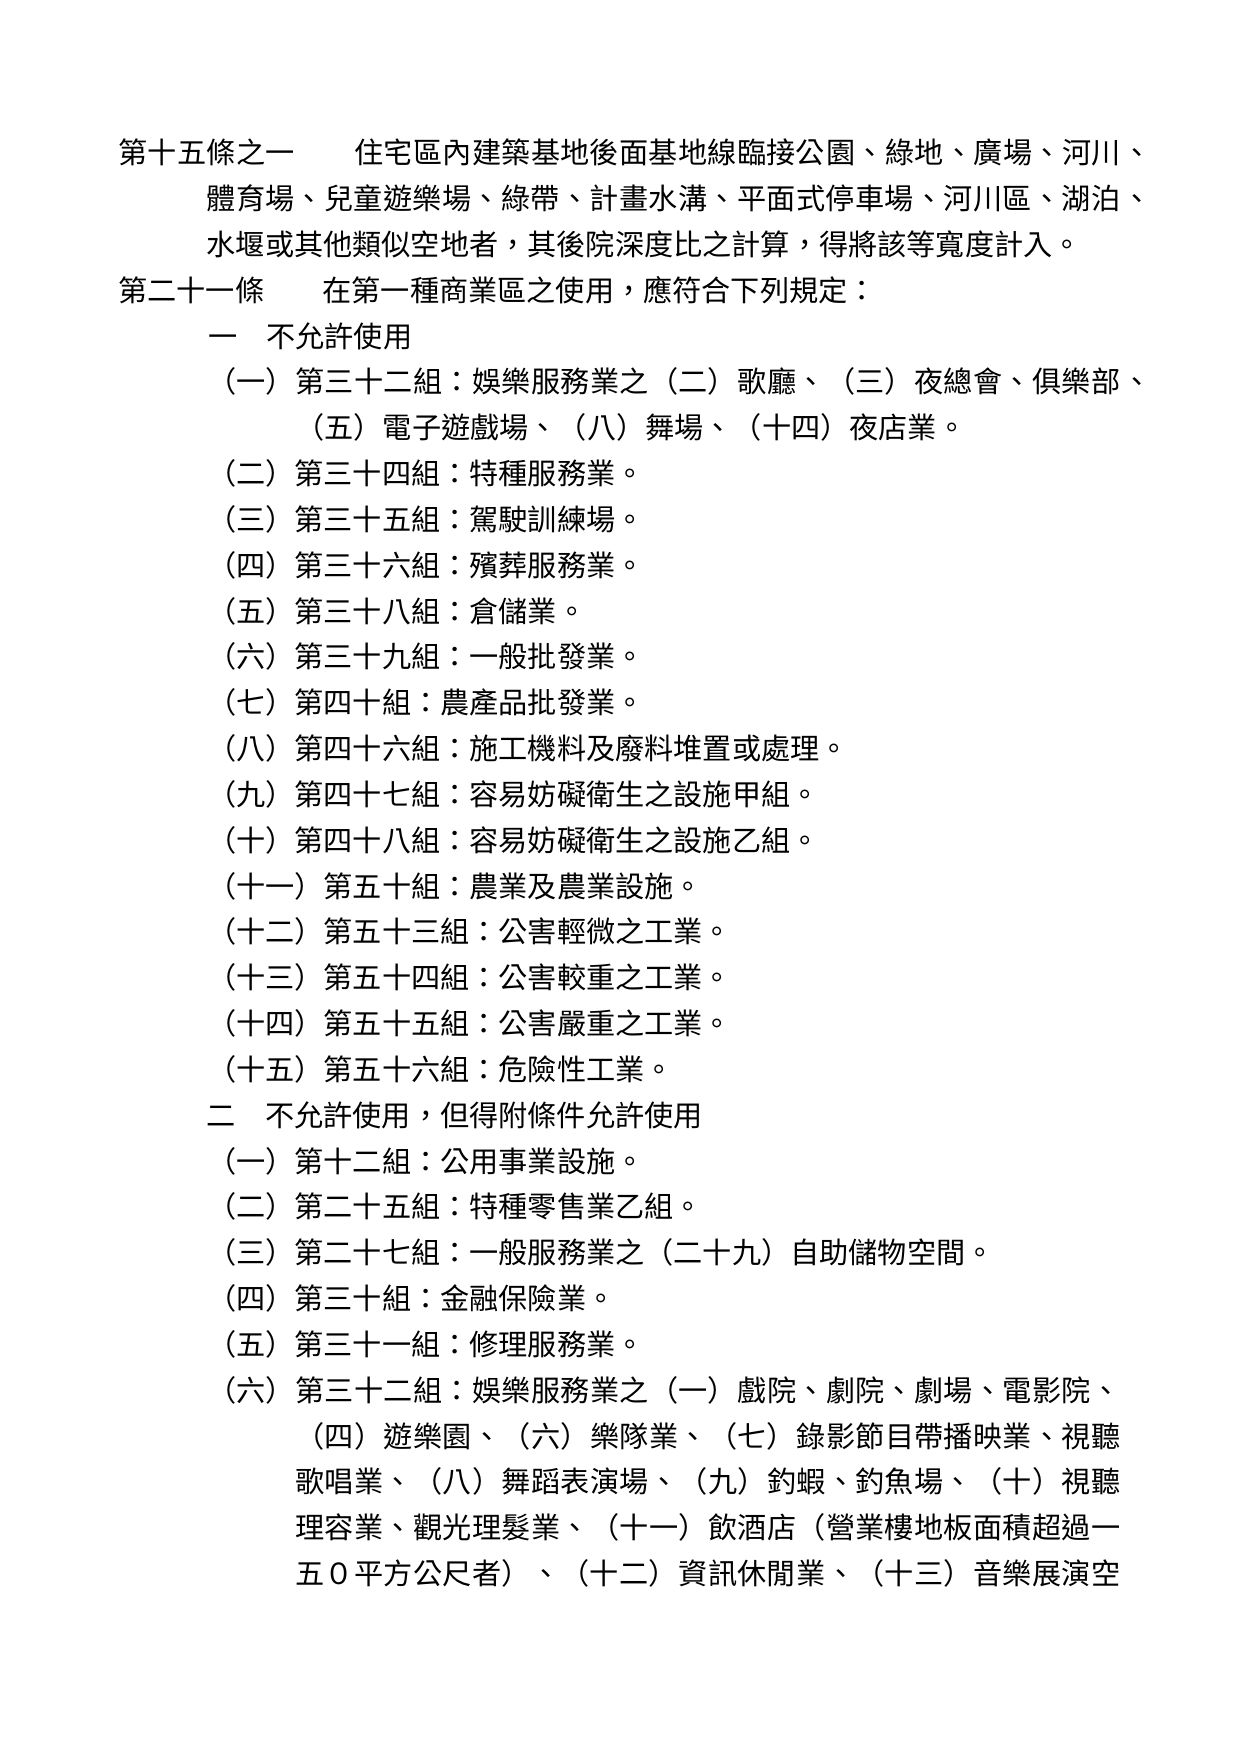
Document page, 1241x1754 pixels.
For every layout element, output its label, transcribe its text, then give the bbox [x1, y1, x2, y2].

text （四）第三十六組：殯葬服務業。 [207, 539, 1122, 585]
text （十）第四十八組：容易妨礙衛生之設施乙組。 [207, 814, 1122, 860]
text （一）第十二組：公用事業設施。 [207, 1135, 1122, 1181]
text （十四）第五十五組：公害嚴重之工業。 [207, 998, 1122, 1044]
text （十二）第五十三組：公害輕微之工業。 [207, 906, 1122, 952]
text （五）第三十八組：倉儲業。 [207, 585, 1122, 631]
text （九）第四十七組：容易妨礙衛生之設施甲組。 [207, 769, 1122, 814]
text （七）第四十組：農產品批發業。 [207, 677, 1122, 723]
text （六）第三十九組：一般批發業。 [207, 631, 1122, 677]
text （三）第三十五組：駕駛訓練場。 [207, 494, 1122, 539]
text （十五）第五十六組：危險性工業。 [207, 1044, 1122, 1089]
text （一）第三十二組：娛樂服務業之（二）歌廳、（三）夜總會、俱樂部、（五）電子遊戲場、（八）舞場、（十四）夜店業。 [207, 356, 1122, 448]
text （十一）第五十組：農業及農業設施。 [207, 860, 1122, 906]
text 一 不允許使用 [208, 310, 1122, 356]
text （四）第三十組：金融保險業。 [207, 1273, 1122, 1319]
text （二）第二十五組：特種零售業乙組。 [207, 1181, 1122, 1227]
text （十三）第五十四組：公害較重之工業。 [207, 952, 1122, 998]
text 第十五條之一 住宅區內建築基地後面基地線臨接公園、綠地、廣場、河川、體育場、兒童遊樂場、綠帶、計畫水溝、平面式停車場、河川區、湖泊、水堰或其他類似空地者，其後院深度比之計算，得將該等寬度計入。 [118, 127, 1122, 264]
text （八）第四十六組：施工機料及廢料堆置或處理。 [207, 723, 1122, 769]
text 二 不允許使用，但得附條件允許使用 [207, 1089, 1122, 1135]
text （六）第三十二組：娛樂服務業之（一）戲院、劇院、劇場、電影院、（四）遊樂園、（六）樂隊業、（七）錄影節目帶播映業、視聽歌唱業、（八）舞蹈表演場、（九）釣蝦、釣魚場、（十）視聽理容業、觀光理髮業、（十一）飲酒店（營業樓地板面積超過一五０平方公尺者）、（十二）資訊休閒業、（十三）音樂展演空 [207, 1364, 1122, 1594]
text （五）第三十一組：修理服務業。 [207, 1319, 1122, 1364]
text （三）第二十七組：一般服務業之（二十九）自助儲物空間。 [207, 1227, 1122, 1273]
text 第二十一條 在第一種商業區之使用，應符合下列規定： [118, 264, 1122, 310]
text （二）第三十四組：特種服務業。 [207, 448, 1122, 494]
